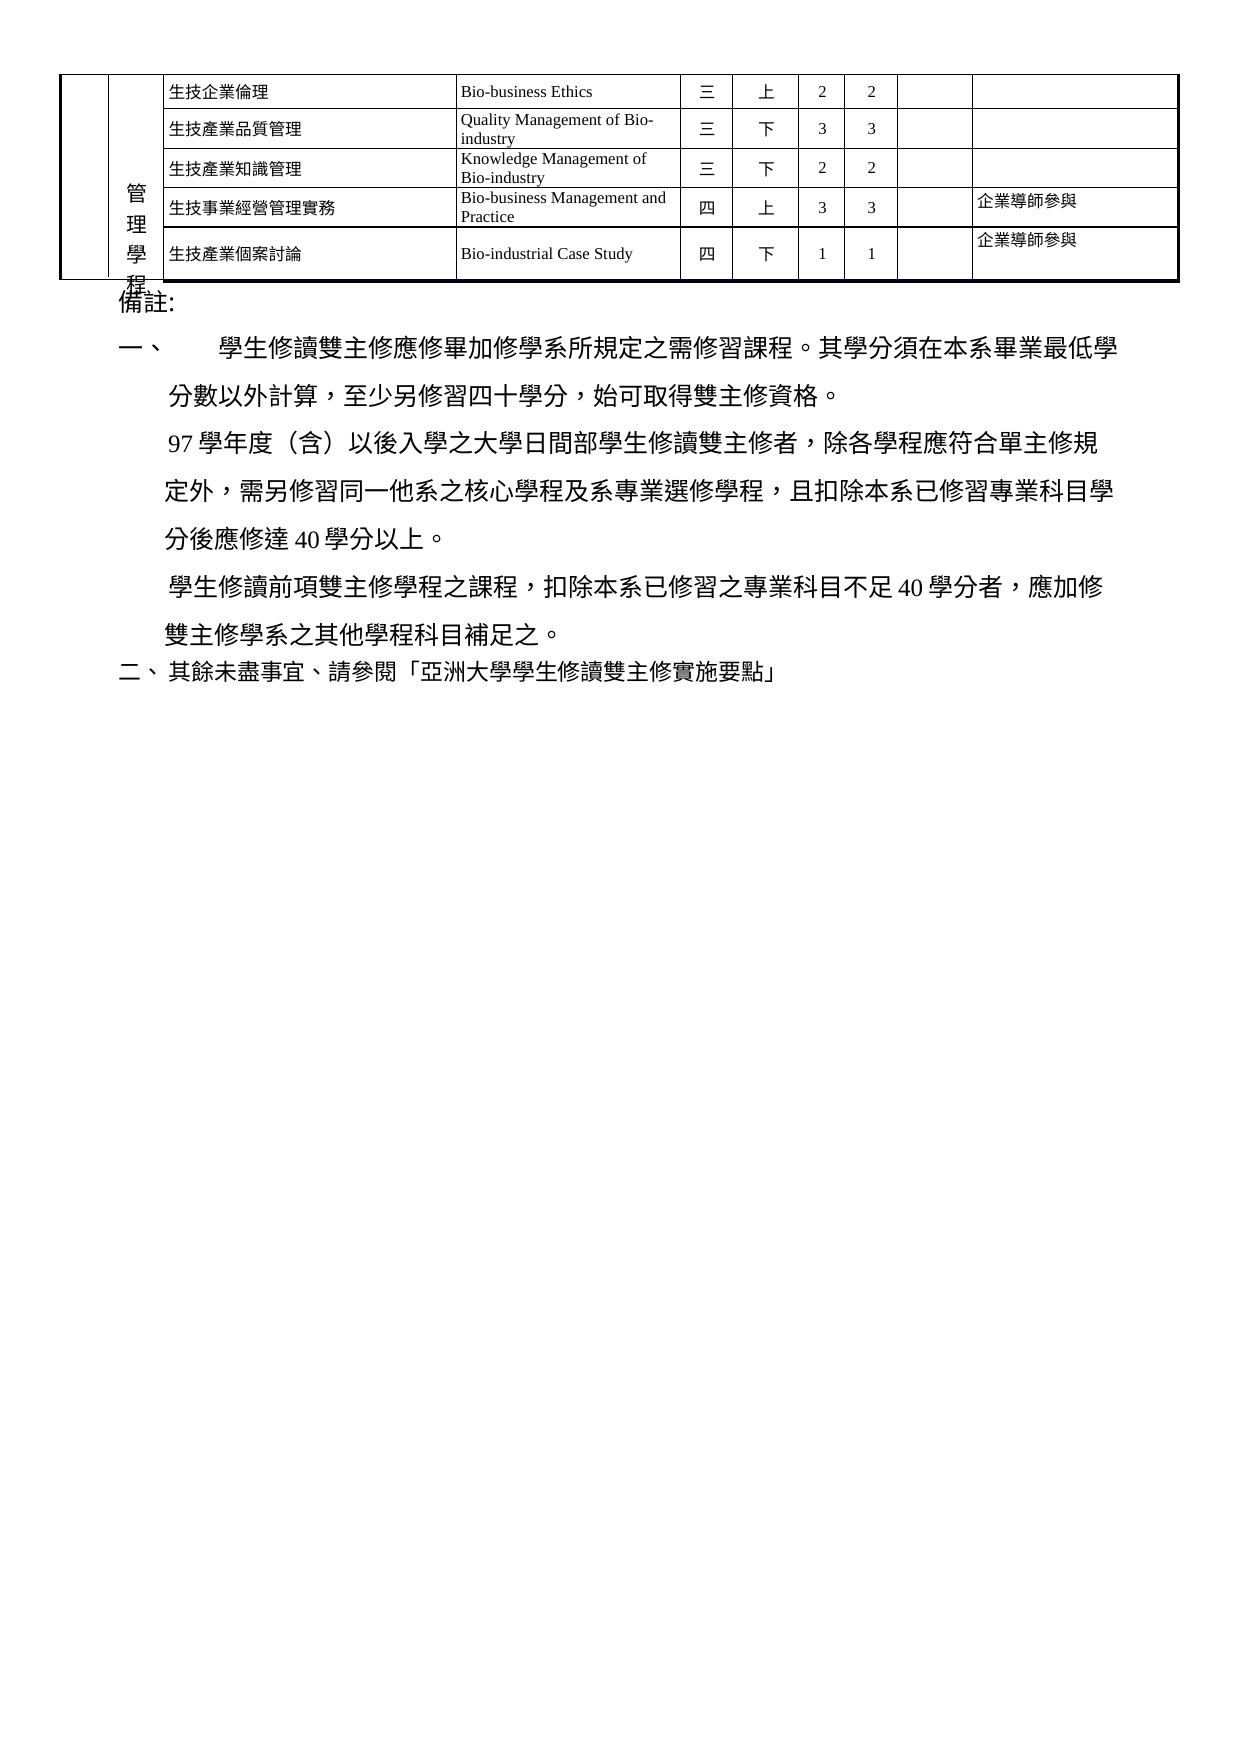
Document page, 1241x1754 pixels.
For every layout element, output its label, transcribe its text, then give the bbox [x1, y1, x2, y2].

table_cell 四 [681, 228, 732, 279]
table_cell 2 [799, 75, 844, 108]
table_cell 2 [845, 75, 897, 108]
table_cell 2 [845, 149, 897, 187]
table_cell 上 [733, 75, 798, 108]
table_cell Bio-industrial Case Study [457, 228, 680, 279]
table_cell [898, 228, 972, 279]
table_cell 1 [799, 228, 844, 279]
table_cell 生技企業倫理 [164, 75, 456, 108]
table_cell 2 [799, 149, 844, 187]
table_cell 下 [733, 109, 798, 148]
table_cell 3 [799, 188, 844, 226]
table_cell 3 [845, 188, 897, 226]
table_cell 1 [845, 228, 897, 279]
table_cell [973, 75, 1177, 108]
table_cell 三 [681, 149, 732, 187]
list 其餘未盡事宜、請參閱「亞洲大學學生修讀雙主修實施要點」 [118, 654, 1122, 687]
table_cell [898, 188, 972, 226]
table_cell 生技產業個案討論 [164, 228, 456, 279]
text 97學年度（含）以後入學之大學日間部學生修讀雙主修者，除各學程應符合單主修規定外，需另修習同一他系之核心學程及系專業選修學程，且扣除本系已修習專業科目學分後應修達40學分以上。 [164, 414, 1122, 558]
list 學生修讀雙主修應修畢加修學系所規定之需修習課程。其學分須在本系畢業最低學分數以外計算，至少另修習四十學分，始可取得雙主修資格。 [118, 319, 1122, 414]
table_cell [973, 109, 1177, 148]
table_cell 企業導師參與 [973, 228, 1177, 279]
text 學生修讀前項雙主修學程之課程，扣除本系已修習之專業科目不足40學分者，應加修雙主修學系之其他學程科目補足之。 [164, 558, 1122, 654]
table_cell Knowledge Management of Bio-industry [457, 149, 680, 187]
table_cell 四 [681, 188, 732, 226]
text 備註: [118, 282, 1122, 319]
table_cell 生技產業品質管理 [164, 109, 456, 148]
table_cell Quality Management of Bio-industry [457, 109, 680, 148]
table_cell 下 [733, 228, 798, 279]
table_cell 3 [799, 109, 844, 148]
table_cell [62, 75, 108, 279]
table_cell [898, 75, 972, 108]
table_cell Bio-business Ethics [457, 75, 680, 108]
table_cell 企業導師參與 [973, 188, 1177, 226]
table_cell 三 [681, 75, 732, 108]
table_cell 三 [681, 109, 732, 148]
table_cell Bio-business Management and Practice [457, 188, 680, 226]
table_cell 上 [733, 188, 798, 226]
table_cell 生技產業知識管理 [164, 149, 456, 187]
table_cell [898, 109, 972, 148]
table_cell 生 技 產 業 經 營 管 理 學 程 24 學 分 [108, 75, 163, 279]
table_cell 下 [733, 149, 798, 187]
table_cell 生技事業經營管理實務 [164, 188, 456, 226]
table_cell [973, 149, 1177, 187]
table_cell 3 [845, 109, 897, 148]
table_cell [898, 149, 972, 187]
